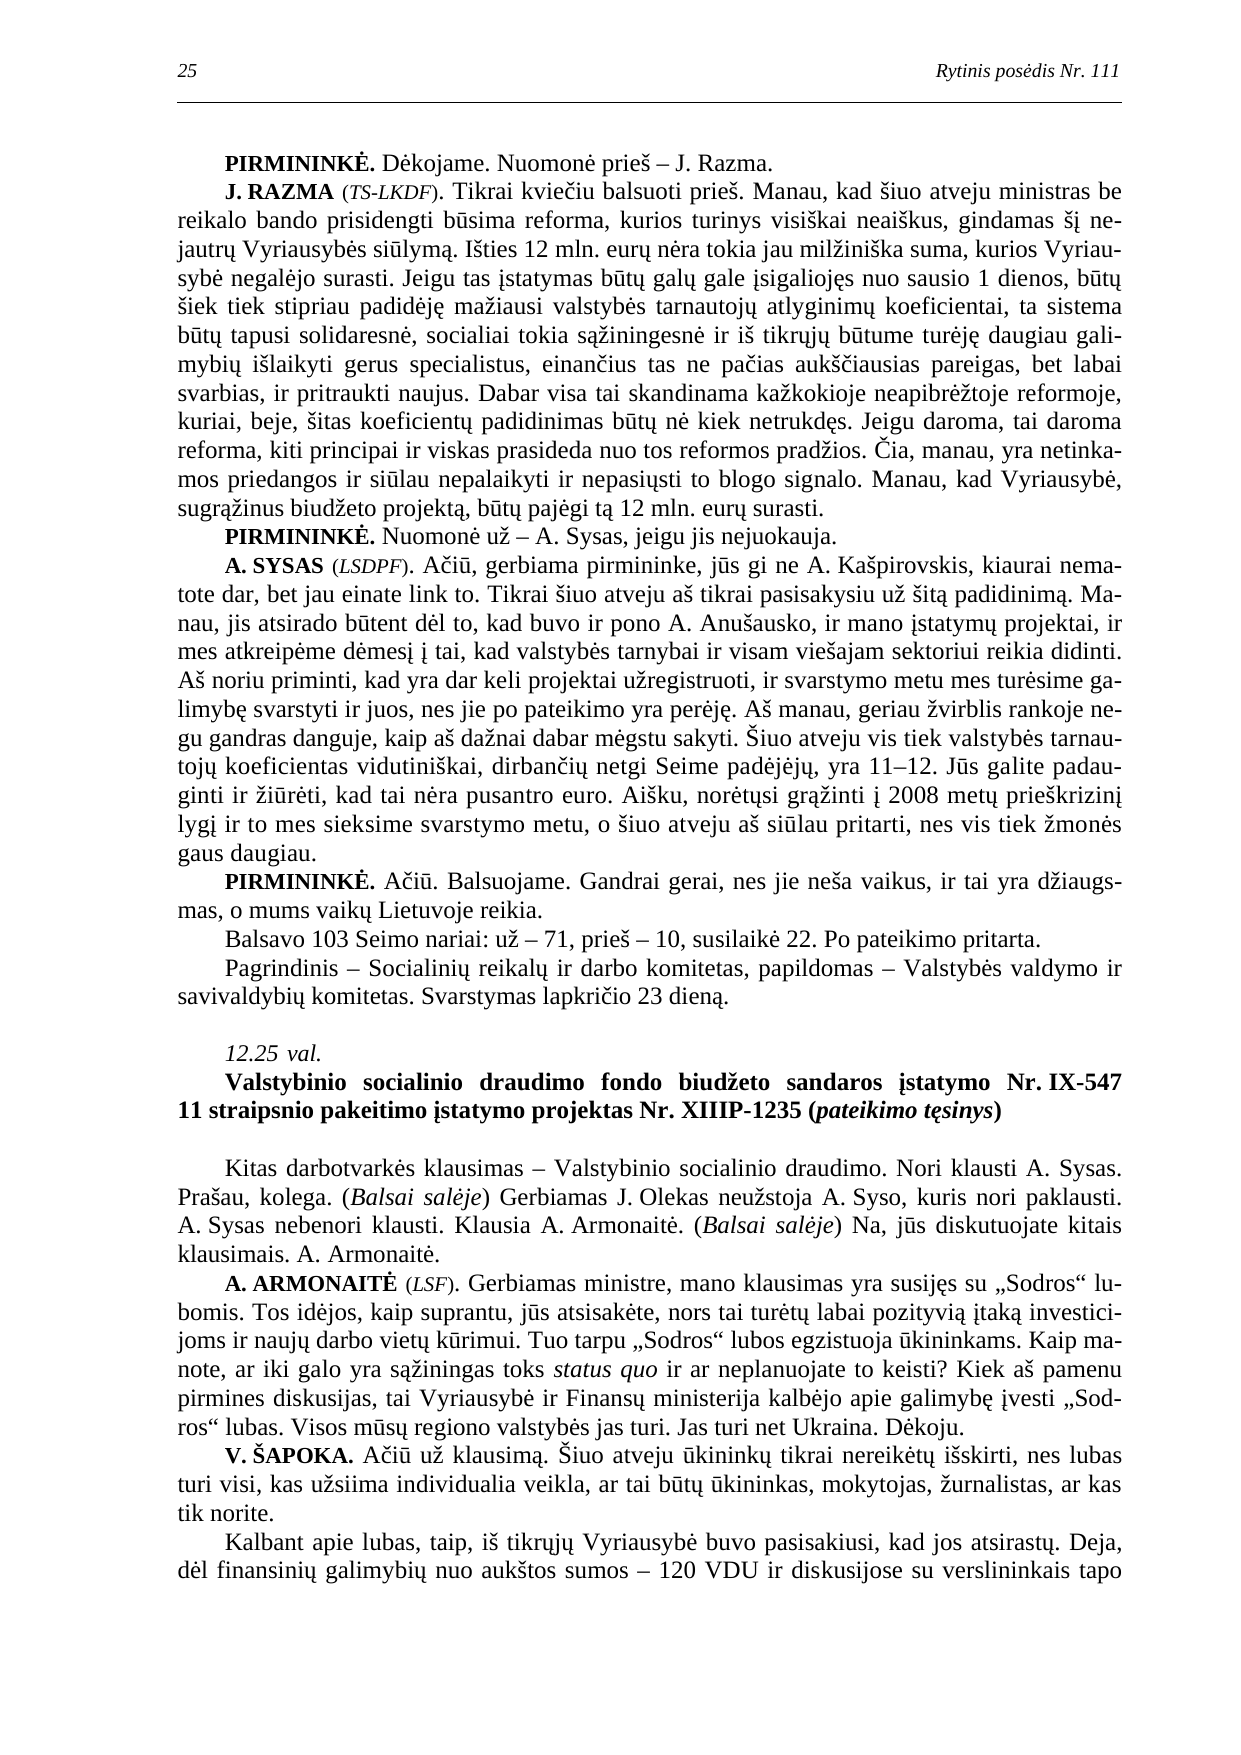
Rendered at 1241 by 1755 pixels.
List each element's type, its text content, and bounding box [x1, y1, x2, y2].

text J. RAZMA (TS-LKDF). Tik­rai kvie­čiu bal­suo­ti prieš. Ma­nau, kad šiuo at­ve­ju mi­nist­ras be rei­ka­lo ban­do pri­si­deng­ti bū­si­ma re­for­ma, ku­rios tu­ri­nys vi­siš­kai ne­aiš­kus, gin­da­mas šį ne­jaut­rų Vy­riau­sy­bės siū­ly­mą. Iš­ties 12 mln. eu­rų nė­ra to­kia jau mil­ži­niš­ka su­ma, ku­rios Vy­riau­sy­bė ne­ga­lė­jo su­ras­ti. Jei­gu tas įsta­ty­mas bū­tų ga­lų ga­le įsi­ga­lio­jęs nuo sau­sio 1 die­nos, bū­tų šiek tiek stip­riau pa­di­dė­ję ma­žiau­si vals­ty­bės tar­nau­to­jų at­ly­gi­ni­mų ko­e­fi­cien­tai, ta sis­te­ma bū­tų ta­pu­si so­li­da­res­nė, so­cia­liai to­kia są­ži­nin­ges­nė ir iš tik­rų­jų bū­tu­me tu­rė­ję dau­giau ga­li­my­bių iš­lai­ky­ti ge­rus spe­cia­lis­tus, ei­nan­čius tas ne pa­čias aukš­čiau­sias pa­rei­gas, bet la­bai svar­bias, ir pri­trauk­ti nau­jus. Da­bar vi­sa tai skan­di­na­ma kaž­ko­kio­je ne­apib­rėž­to­je re­for­mo­je, ku­riai, be­je, ši­tas ko­e­fi­cien­tų pa­di­di­ni­mas bū­tų nė kiek ne­truk­dęs. Jei­gu da­ro­ma, tai da­ro­ma re­for­ma, ki­ti prin­ci­pai ir vis­kas pra­si­de­da nuo tos re­for­mos pra­džios. Čia, ma­nau, yra ne­tin­ka­mos prie­dan­gos ir siū­lau ne­pa­lai­ky­ti ir ne­pa­siųs­ti to blo­go sig­na­lo. Ma­nau, kad Vy­riau­sy­bė, su­grą­ži­nus biu­dže­to pro­jek­tą, bū­tų pa­jė­gi tą 12 mln. eu­rų su­ras­ti. [177, 176, 1122, 521]
text PIRMININKĖ. Nuo­mo­nė už – A. Sy­sas, jei­gu jis ne­juo­kau­ja. [177, 521, 1122, 550]
text Kal­bant apie lu­bas, taip, iš tik­rų­jų Vy­riau­sy­bė bu­vo pa­si­sa­kiu­si, kad jos at­si­ras­tų. De­ja, dėl fi­nan­si­nių ga­li­my­bių nuo aukš­tos su­mos – 120 VDU ir dis­ku­si­jo­se su ver­sli­nin­kais ta­po [177, 1527, 1122, 1584]
text V. ŠAPOKA. Ačiū už klau­si­mą. Šiuo at­ve­ju ūki­nin­kų tik­rai ne­rei­kė­tų iš­skir­ti, nes lu­bas tu­ri vi­si, kas už­si­i­ma in­di­vi­du­a­lia veik­la, ar tai bū­tų ūki­nin­kas, mo­ky­to­jas, žur­na­lis­tas, ar kas tik no­ri­te. [177, 1440, 1122, 1527]
text Ki­tas dar­bo­tvarkės klau­si­mas – Vals­ty­bi­nio so­cia­li­nio drau­di­mo. No­ri klaus­ti A. Sy­sas. Pra­šau, ko­le­ga. (Bal­sai sa­lė­je) Ger­bia­mas J. Ole­kas ne­už­sto­ja A. Sy­so, ku­ris no­ri pa­klaus­ti. A. Sy­sas ne­be­no­ri klaus­ti. Klau­sia A. Ar­mo­nai­tė. (Bal­sai sa­lė­je) Na, jūs dis­ku­tuo­ja­te ki­tais klau­si­mais. A. Ar­mo­nai­tė. [177, 1153, 1122, 1268]
text PIRMININKĖ. Dė­ko­ja­me. Nuo­mo­nė prieš – J. Raz­ma. [177, 148, 1122, 176]
text PIRMININKĖ. Ačiū. Bal­suo­ja­me. Gan­drai ge­rai, nes jie ne­ša vai­kus, ir tai yra džiaugs­mas, o mums vai­kų Lie­tu­vo­je rei­kia. [177, 866, 1122, 924]
text Vals­ty­bi­nio so­cia­li­nio drau­di­mo fon­do biu­dže­to san­da­ros įsta­ty­mo Nr. IX-547 11 straips­nio pa­kei­ti­mo įsta­ty­mo pro­jek­tas Nr. XIIIP-1235 (pa­tei­ki­mo tę­si­nys) [177, 1067, 1122, 1124]
text A. ARMONAITĖ (LSF). Ger­bia­mas mi­nist­re, ma­no klau­si­mas yra su­si­jęs su „Sod­ros“ lu­bo­mis. Tos idė­jos, kaip su­pran­tu, jūs at­si­sa­kė­te, nors tai tu­rė­tų la­bai po­zi­ty­vią įta­ką in­ves­ti­ci­joms ir nau­jų dar­bo vie­tų kū­ri­mui. Tuo tar­pu „Sod­ros“ lu­bos eg­zis­tuo­ja ūki­nin­kams. Kaip ma­no­te, ar iki ga­lo yra są­ži­nin­gas toks sta­tus quo ir ar ne­pla­nuo­ja­te to keis­ti? Kiek aš pa­me­nu pir­mi­nes dis­ku­si­jas, tai Vy­riau­sy­bė ir Fi­nan­sų mi­nis­te­ri­ja kal­bė­jo apie ga­li­my­bę įves­ti „Sod­ros“ lu­bas. Vi­sos mū­sų re­gio­no vals­ty­bės jas tu­ri. Jas tu­ri net Uk­rai­na. Dė­ko­ju. [177, 1268, 1122, 1440]
text Bal­sa­vo 103 Sei­mo na­riai: už – 71, prieš – 10, su­si­lai­kė 22. Po pa­tei­ki­mo pri­tar­ta. [177, 924, 1122, 953]
text Pa­grin­di­nis – So­cia­li­nių rei­ka­lų ir dar­bo ko­mi­te­tas, pa­pil­do­mas – Vals­ty­bės val­dy­mo ir sa­vi­val­dy­bių ko­mi­te­tas. Svars­ty­mas lap­kri­čio 23 die­ną. [177, 953, 1122, 1010]
text 12.25 val. [224, 1039, 1122, 1067]
text A. SYSAS (LSDPF). Ačiū, ger­bia­ma pir­mi­nin­ke, jūs gi ne A. Kaš­pi­rov­skis, kiau­rai ne­ma­to­te dar, bet jau ei­na­te link to. Tik­rai šiuo at­ve­ju aš tik­rai pa­si­sa­ky­siu už ši­tą pa­di­di­ni­mą. Ma­nau, jis at­si­ra­do bū­tent dėl to, kad bu­vo ir po­no A. Anu­šaus­ko, ir ma­no įsta­ty­mų pro­jek­tai, ir mes at­krei­pė­me dė­me­sį į tai, kad vals­ty­bės tar­ny­bai ir vi­sam vie­ša­jam sek­to­riui rei­kia di­din­ti. Aš no­riu pri­min­ti, kad yra dar ke­li pro­jek­tai už­re­gist­ruo­ti, ir svars­ty­mo me­tu mes tu­rė­si­me ga­li­my­bę svars­ty­ti ir juos, nes jie po pa­tei­ki­mo yra per­ėję. Aš ma­nau, ge­riau žvir­blis ran­ko­je ne­gu gan­dras dan­gu­je, kaip aš daž­nai da­bar mėgs­tu sa­ky­ti. Šiuo at­ve­ju vis tiek vals­ty­bės tar­nau­to­jų ko­e­fi­cien­tas vi­du­ti­niš­kai, dir­ban­čių net­gi Sei­me pa­dė­jė­jų, yra 11–12. Jūs ga­li­te pa­dau­gin­ti ir žiū­rė­ti, kad tai nė­ra pus­an­tro eu­ro. Aiš­ku, no­rė­tų­si grą­žin­ti į 2008 me­tų prieš­kri­zi­nį ly­gį ir to mes siek­si­me svars­ty­mo me­tu, o šiuo at­ve­ju aš siū­lau pri­tar­ti, nes vis tiek žmo­nės gaus dau­giau. [177, 550, 1122, 866]
